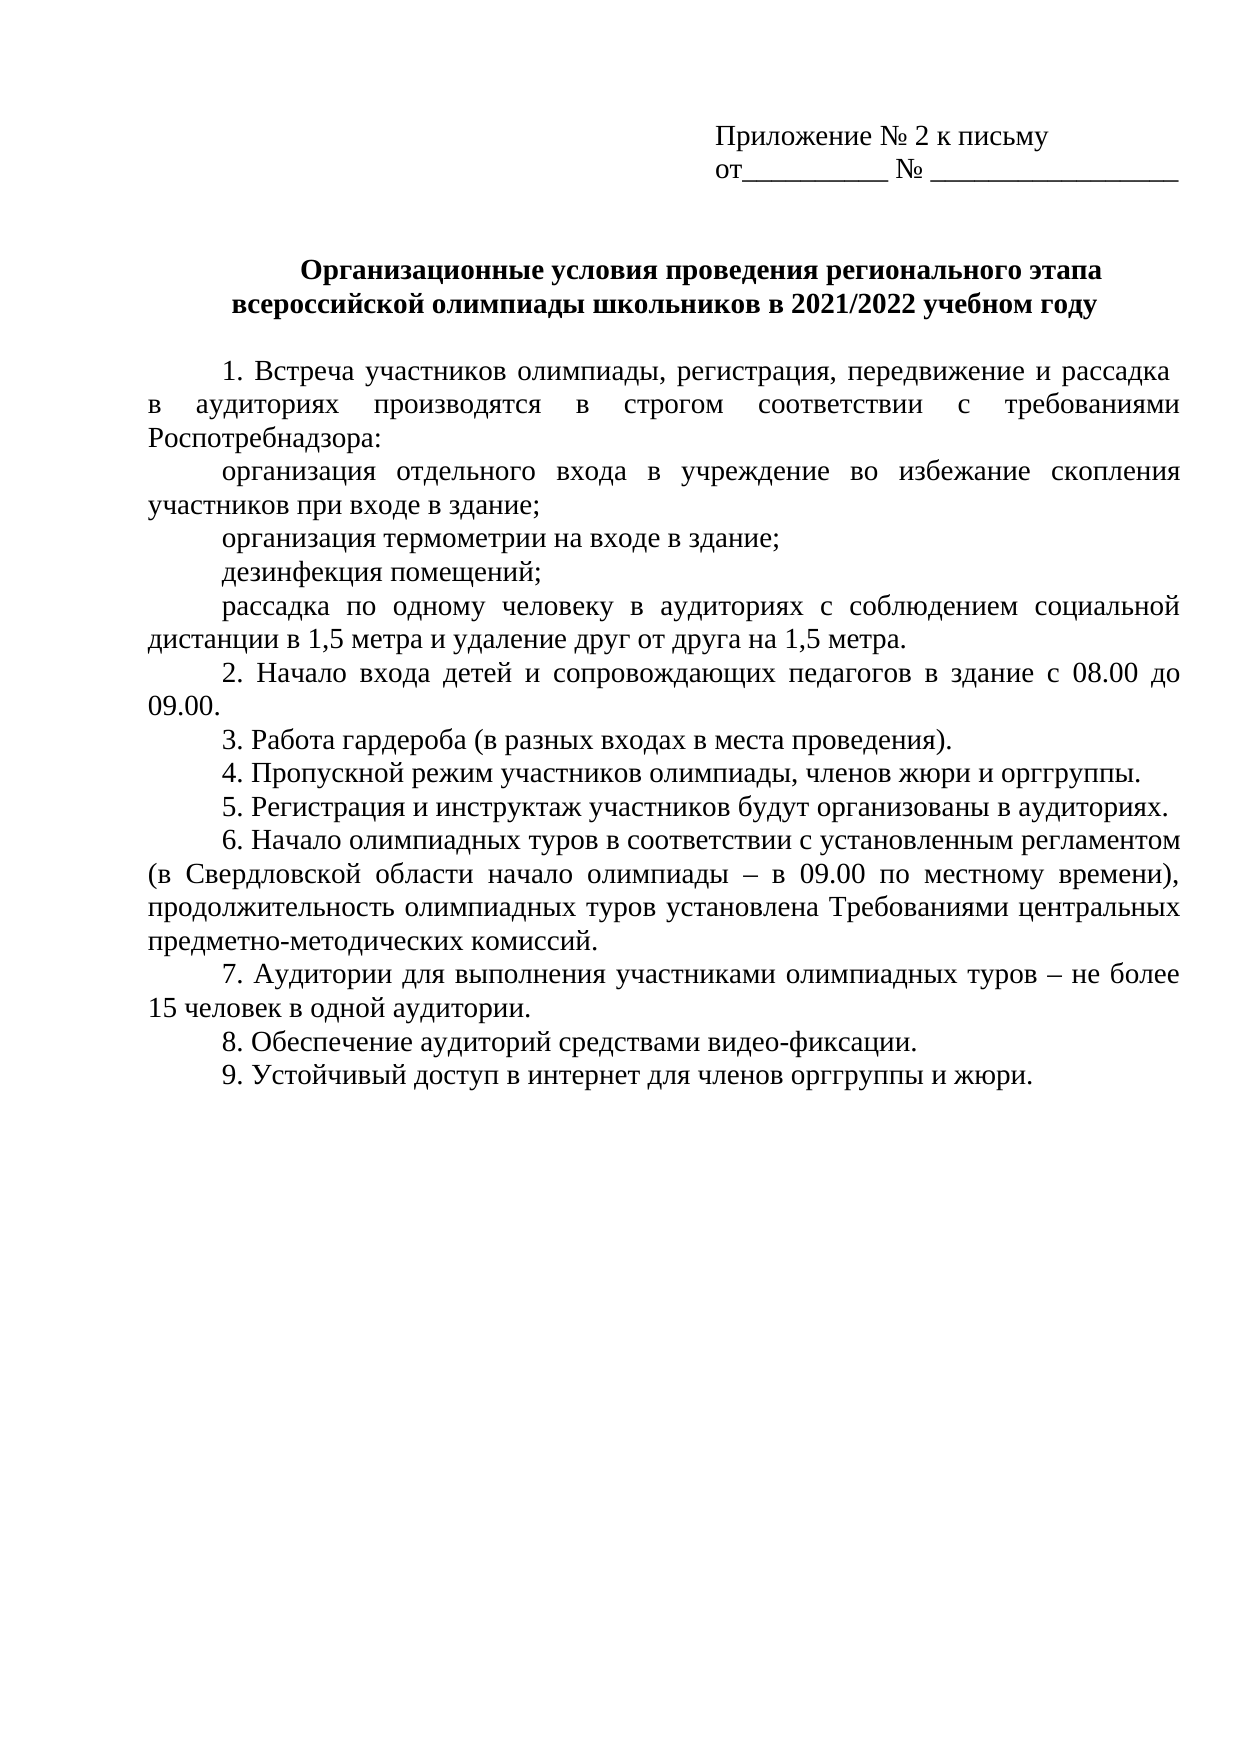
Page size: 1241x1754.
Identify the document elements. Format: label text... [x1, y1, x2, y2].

text от__________ № _________________ [715, 152, 1181, 185]
text организация отдельного входа в учреждение во избежание скопления участников при входе в здание; [148, 453, 1181, 521]
text рассадка по одному человеку в аудиториях с соблюдением социальной дистанции в 1,5 метра и удаление друг от друга на 1,5 метра. [148, 588, 1181, 655]
text 5. Регистрация и инструктаж участников будут организованы в аудиториях. [148, 789, 1181, 822]
text 8. Обеспечение аудиторий средствами видео-фиксации. [148, 1024, 1181, 1057]
text 4. Пропускной режим участников олимпиады, членов жюри и орггруппы. [148, 755, 1181, 789]
text Организационные условия проведения регионального этапа всероссийской олимпиады школьников в 2021/2022 учебном году [148, 252, 1181, 319]
text 1. Встреча участников олимпиады, регистрация, передвижение и рассадка в аудиториях производятся в строгом соответствии с требованиями Роспотребнадзора: [148, 353, 1181, 453]
text 7. Аудитории для выполнения участниками олимпиадных туров – не более 15 человек в одной аудитории. [148, 957, 1181, 1024]
text 2. Начало входа детей и сопровождающих педагогов в здание с 08.00 до 09.00. [148, 655, 1181, 722]
text 3. Работа гардероба (в разных входах в места проведения). [148, 722, 1181, 755]
text 6. Начало олимпиадных туров в соответствии с установленным регламентом (в Свердловской области начало олимпиады – в 09.00 по местному времени), продолжительность олимпиадных туров установлена Требованиями центральных предметно-методических комиссий. [148, 822, 1181, 957]
text организация термометрии на входе в здание; [148, 521, 1181, 554]
text Приложение № 2 к письму [715, 118, 1181, 152]
text 9. Устойчивый доступ в интернет для членов орггруппы и жюри. [148, 1057, 1181, 1091]
text дезинфекция помещений; [148, 554, 1181, 588]
